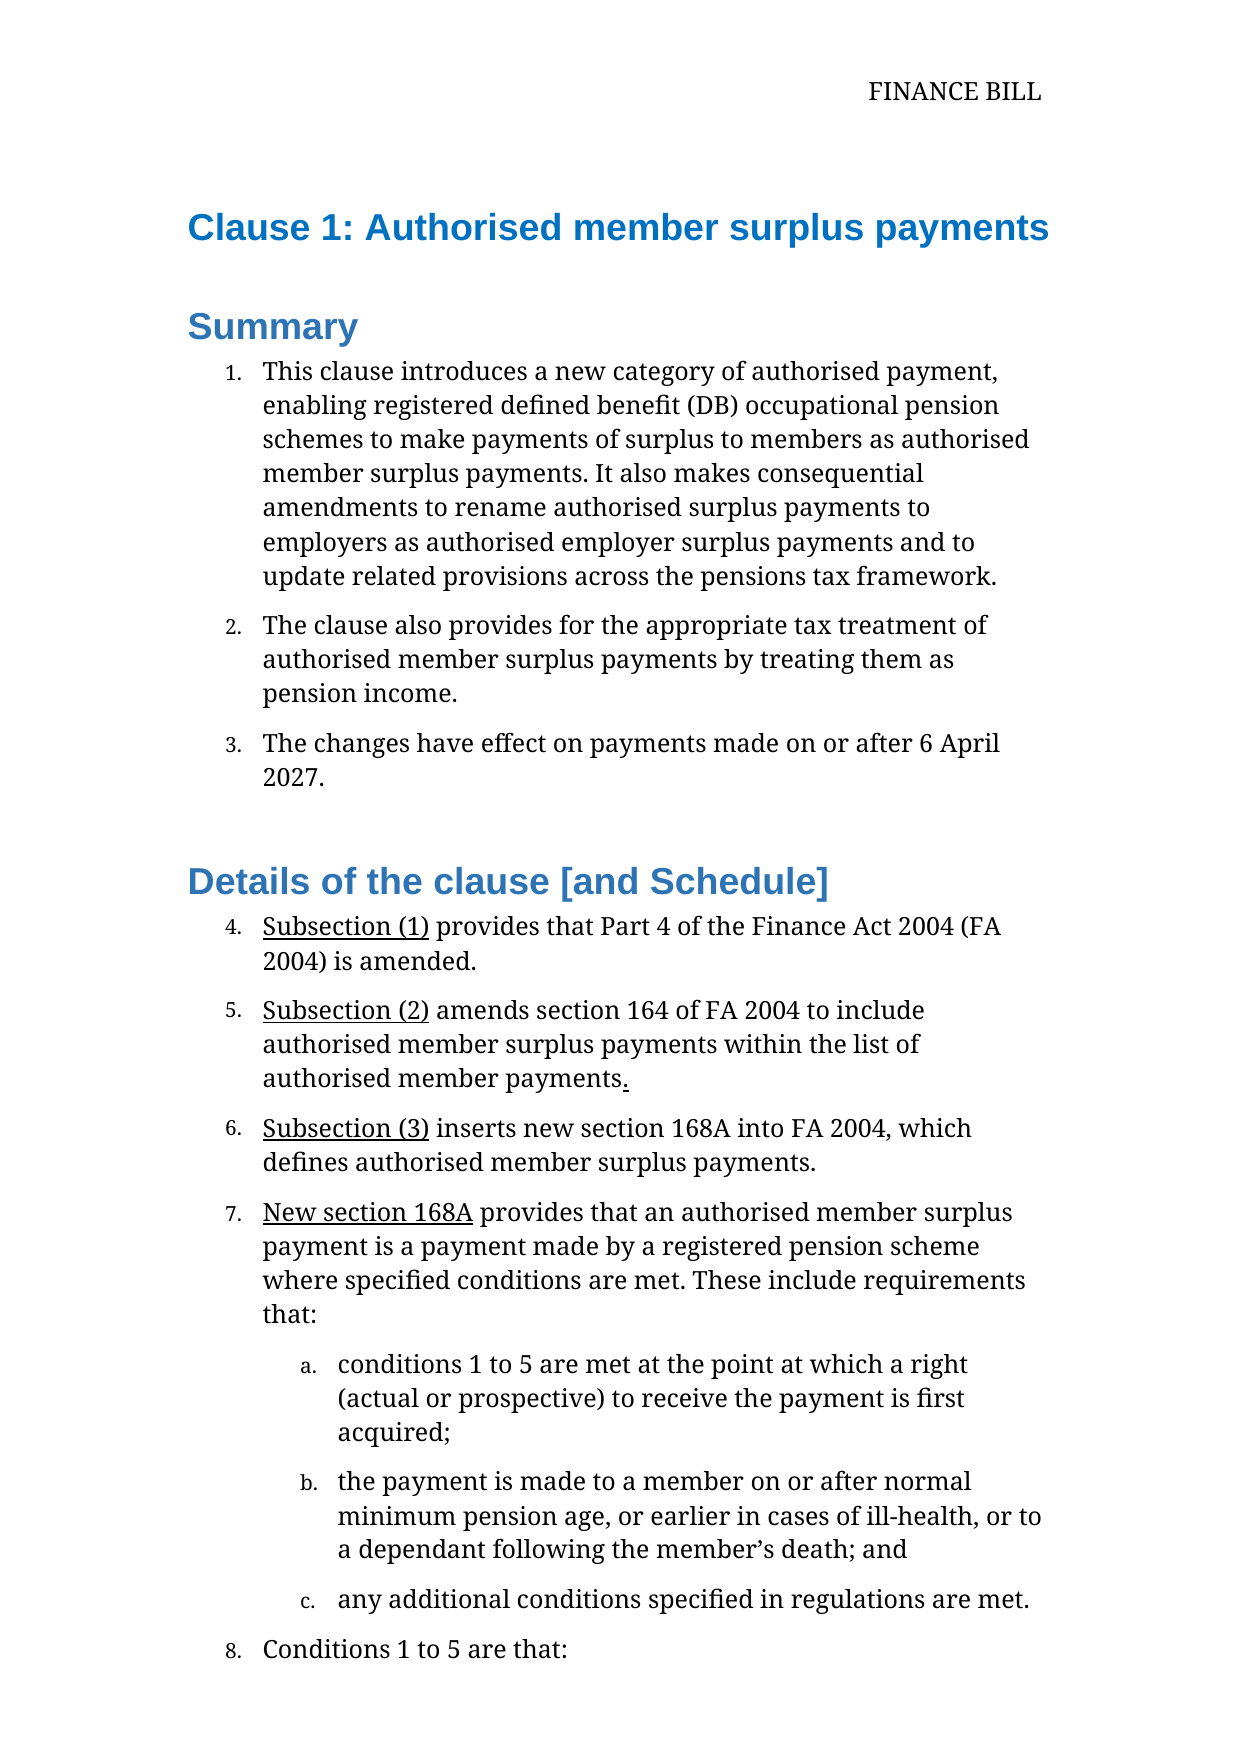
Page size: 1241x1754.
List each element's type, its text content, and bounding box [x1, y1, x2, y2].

list The clause also provides for the appropriate tax treatment of authorised member surplus payments by treating them as pension income. [225, 608, 1053, 710]
list Conditions 1 to 5 are that: [225, 1632, 1053, 1666]
list any additional conditions specified in regulations are met. [300, 1582, 1053, 1616]
list The changes have effect on payments made on or after 6 April 2027. [225, 726, 1053, 794]
list New section 168A provides that an authorised member surplus payment is a payment made by a registered pension scheme where specified conditions are met. These include requirements that: [225, 1194, 1053, 1331]
list Subsection (1) provides that Part 4 of the Finance Act 2004 (FA 2004) is amended. [225, 909, 1053, 977]
subtitle Clause 1: Authorised member surplus payments [187, 205, 1053, 248]
list the payment is made to a member on or after normal minimum pension age, or earlier in cases of ill-health, or to a dependant following the member’s death; and [300, 1464, 1053, 1566]
list conditions 1 to 5 are met at the point at which a right (actual or prospective) to receive the payment is first acquired; [300, 1346, 1053, 1448]
subtitle Summary [187, 304, 1053, 347]
list Subsection (2) amends section 164 of FA 2004 to include authorised member surplus payments within the list of authorised member payments. [225, 993, 1053, 1095]
subtitle Details of the clause [and Schedule] [187, 859, 1053, 903]
list This clause introduces a new category of authorised payment, enabling registered defined benefit (DB) occupational pension schemes to make payments of surplus to members as authorised member surplus payments. It also makes consequential amendments to rename authorised surplus payments to employers as authorised employer surplus payments and to update related provisions across the pensions tax framework. [225, 354, 1053, 592]
list Subsection (3) inserts new section 168A into FA 2004, which defines authorised member surplus payments. [225, 1111, 1053, 1179]
